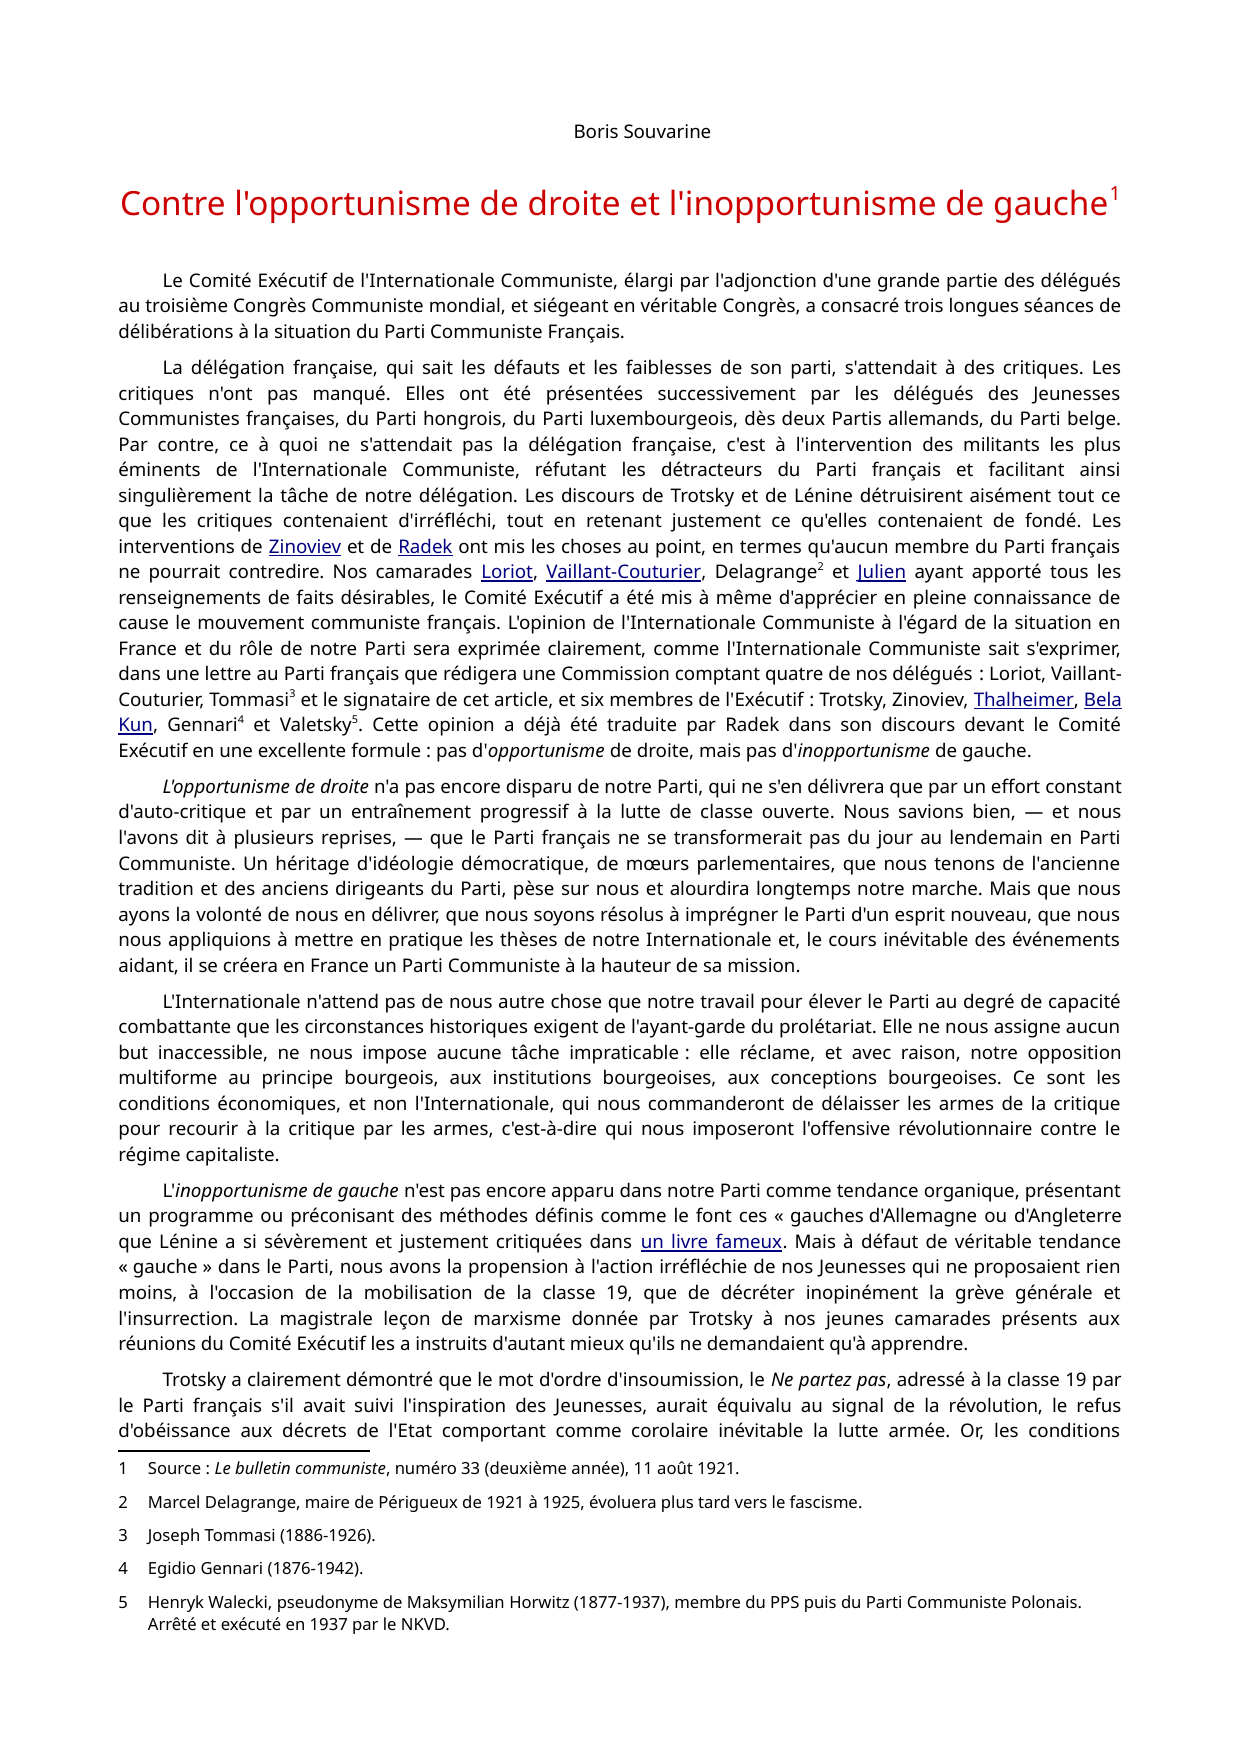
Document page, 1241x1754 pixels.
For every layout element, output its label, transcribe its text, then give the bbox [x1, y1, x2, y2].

text Source : Le bulletin communiste, numéro 33 (deuxième année), 11 août 1921. [118, 1457, 1122, 1480]
text L'opportunisme de droite n'a pas encore disparu de notre Parti, qui ne s'en délivrera que par un effort constant d'auto-critique et par un entraînement progressif à la lutte de classe ouverte. Nous savions bien, — et nous l'avons dit à plusieurs reprises, — que le Parti français ne se transformerait pas du jour au lendemain en Parti Communiste. Un héritage d'idéologie démocratique, de mœurs parlementaires, que nous tenons de l'ancienne tradition et des anciens dirigeants du Parti, pèse sur nous et alourdira longtemps notre marche. Mais que nous ayons la volonté de nous en délivrer, que nous soyons résolus à imprégner le Parti d'un esprit nouveau, que nous nous appliquions à mettre en pratique les thèses de notre Internationale et, le cours inévitable des événements aidant, il se créera en France un Parti Communiste à la hauteur de sa mission. [118, 773, 1122, 977]
text Trotsky a clairement démontré que le mot d'ordre d'insoumission, le Ne partez pas, adressé à la classe 19 par le Parti français s'il avait suivi l'inspiration des Jeunesses, aurait équivalu au signal de la révolution, le refus d'obéissance aux décrets de l'Etat comportant comme corolaire inévitable la lutte armée. Or, les conditions [118, 1367, 1122, 1443]
text La délégation française, qui sait les défauts et les faiblesses de son parti, s'attendait à des critiques. Les critiques n'ont pas manqué. Elles ont été présentées successivement par les délégués des Jeunesses Communistes françaises, du Parti hongrois, du Parti luxembourgeois, dès deux Partis allemands, du Parti belge. Par contre, ce à quoi ne s'attendait pas la délégation française, c'est à l'intervention des militants les plus éminents de l'Internationale Communiste, réfutant les détracteurs du Parti français et facilitant ainsi singulièrement la tâche de notre délégation. Les discours de Trotsky et de Lénine détruisirent aisément tout ce que les critiques contenaient d'irréfléchi, tout en retenant justement ce qu'elles contenaient de fondé. Les interventions de Zinoviev et de Radek ont mis les choses au point, en termes qu'aucun membre du Parti français ne pourrait contredire. Nos camarades Loriot, Vaillant-Couturier, Delagrange et Julien ayant apporté tous les renseignements de faits désirables, le Comité Exécutif a été mis à même d'apprécier en pleine connaissance de cause le mouvement communiste français. L'opinion de l'Internationale Communiste à l'égard de la situation en France et du rôle de notre Parti sera exprimée clairement, comme l'Internationale Communiste sait s'exprimer, dans une lettre au Parti français que rédigera une Commission comptant quatre de nos délégués : Loriot, Vaillant-Couturier, Tommasi et le signataire de cet article, et six membres de l'Exécutif : Trotsky, Zinoviev, Thalheimer, Bela Kun, Gennari et Valetsky. Cette opinion a déjà été traduite par Radek dans son discours devant le Comité Exécutif en une excellente formule : pas d'opportunisme de droite, mais pas d'inopportunisme de gauche. [118, 354, 1122, 763]
text Boris Souvarine [118, 118, 1122, 144]
text Egidio Gennari (1876-1942). [118, 1557, 1122, 1580]
text Le Comité Exécutif de l'Internationale Communiste, élargi par l'adjonction d'une grande partie des délégués au troisième Congrès Communiste mondial, et siégeant en véritable Congrès, a consacré trois longues séances de délibérations à la situation du Parti Communiste Français. [118, 267, 1122, 344]
text Marcel Delagrange, maire de Périgueux de 1921 à 1925, évoluera plus tard vers le fascisme. [118, 1490, 1122, 1513]
text L'inopportunisme de gauche n'est pas encore apparu dans notre Parti comme tendance organique, présentant un programme ou préconisant des méthodes définis comme le font ces « gauches d'Allemagne ou d'Angleterre que Lénine a si sévèrement et justement critiquées dans un livre fameux. Mais à défaut de véritable tendance « gauche » dans le Parti, nous avons la propension à l'action irréfléchie de nos Jeunesses qui ne proposaient rien moins, à l'occasion de la mobilisation de la classe 19, que de décréter inopinément la grève générale et l'insurrection. La magistrale leçon de marxisme donnée par Trotsky à nos jeunes camarades présents aux réunions du Comité Exécutif les a instruits d'autant mieux qu'ils ne demandaient qu'à apprendre. [118, 1177, 1122, 1356]
subtitle Contre l'opportunisme de droite et l'inopportunisme de gauche [118, 179, 1122, 225]
text Joseph Tommasi (1886-1926). [118, 1524, 1122, 1546]
text L'Internationale n'attend pas de nous autre chose que notre travail pour élever le Parti au degré de capacité combattante que les circonstances historiques exigent de l'ayant-garde du prolétariat. Elle ne nous assigne aucun but inaccessible, ne nous impose aucune tâche impraticable : elle réclame, et avec raison, notre opposition multiforme au principe bourgeois, aux institutions bourgeoises, aux conceptions bourgeoises. Ce sont les conditions économiques, et non l'Internationale, qui nous commanderont de délaisser les armes de la critique pour recourir à la critique par les armes, c'est-à-dire qui nous imposeront l'offensive révolutionnaire contre le régime capitaliste. [118, 988, 1122, 1167]
text Henryk Walecki, pseudonyme de Maksymilian Horwitz (1877-1937), membre du PPS puis du Parti Communiste Polonais. Arrêté et exécuté en 1937 par le NKVD. [118, 1590, 1122, 1636]
